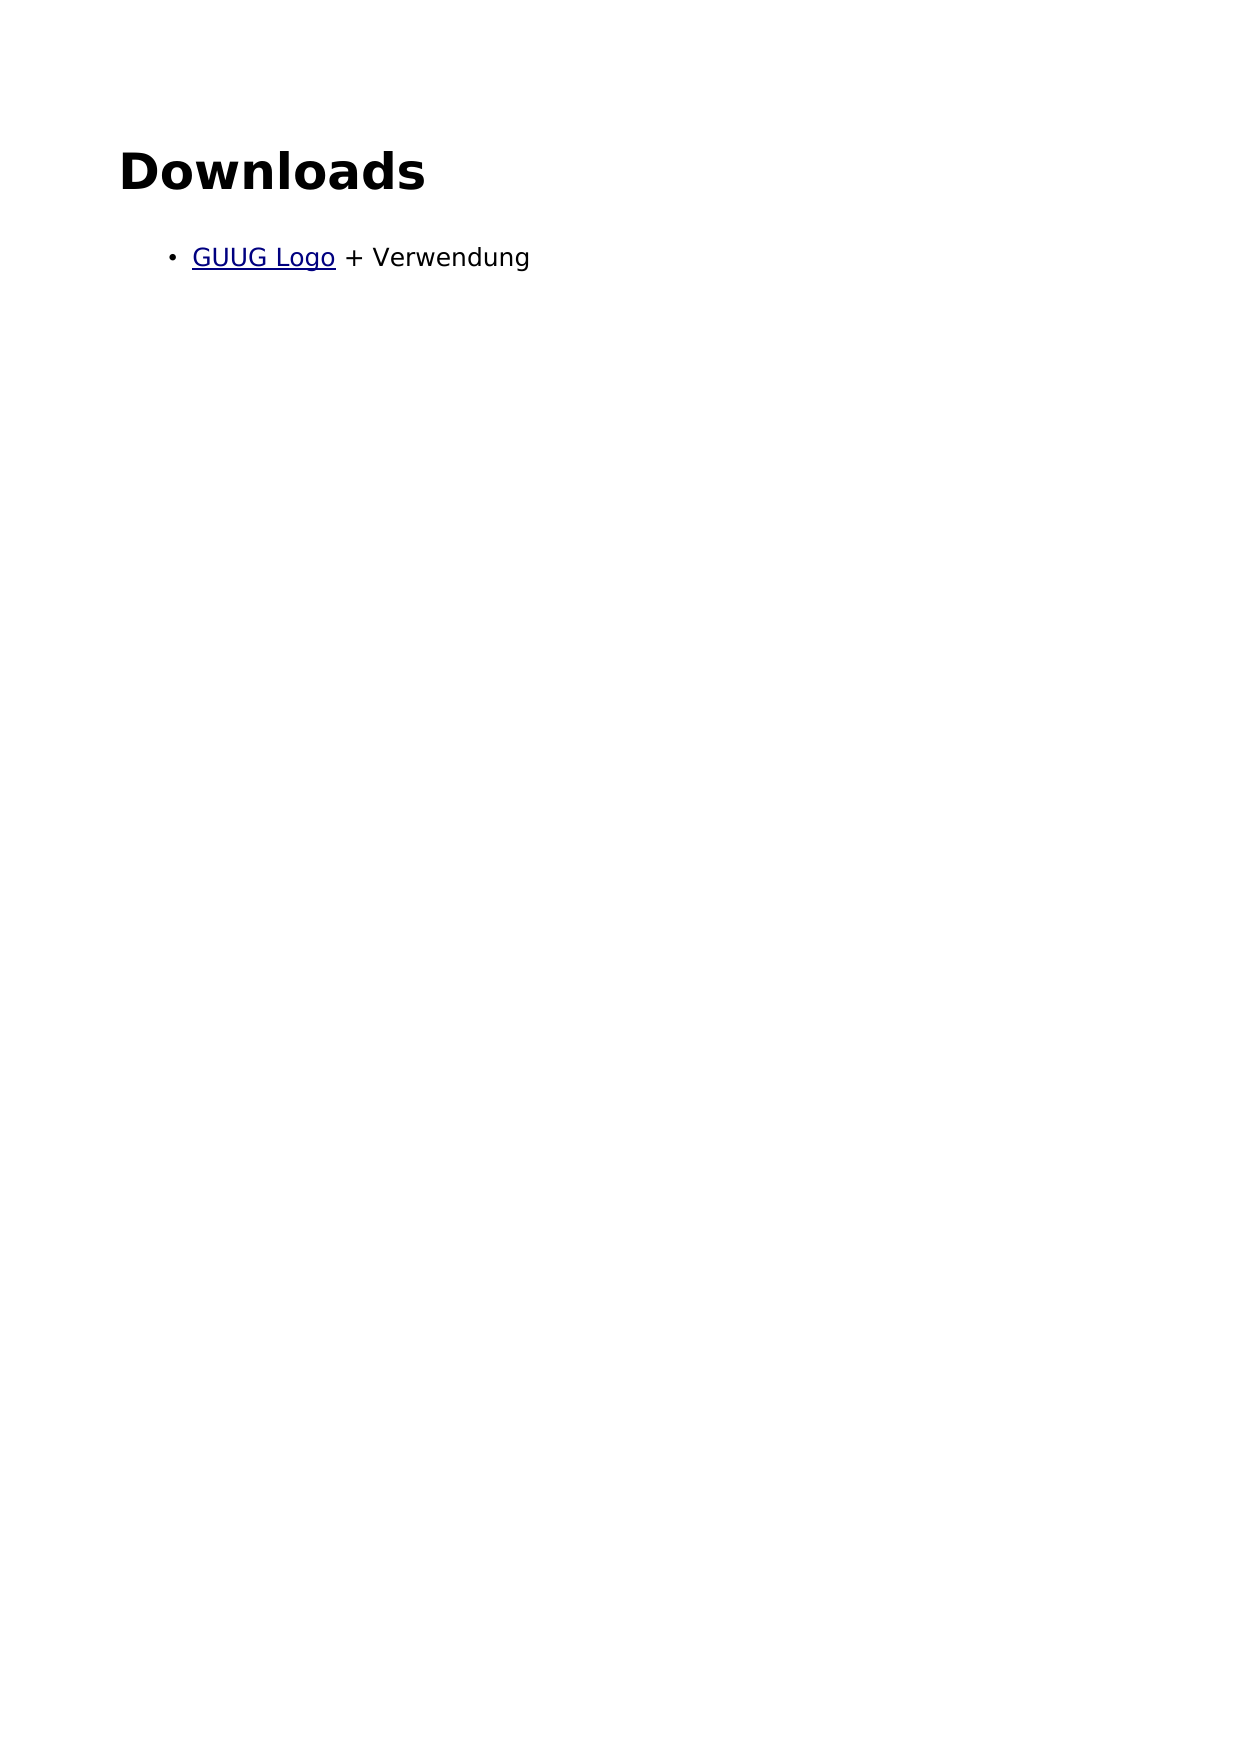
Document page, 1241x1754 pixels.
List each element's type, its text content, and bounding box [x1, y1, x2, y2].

list GUUG Logo + Verwendung [177, 243, 1122, 272]
subtitle Downloads [118, 143, 1122, 201]
